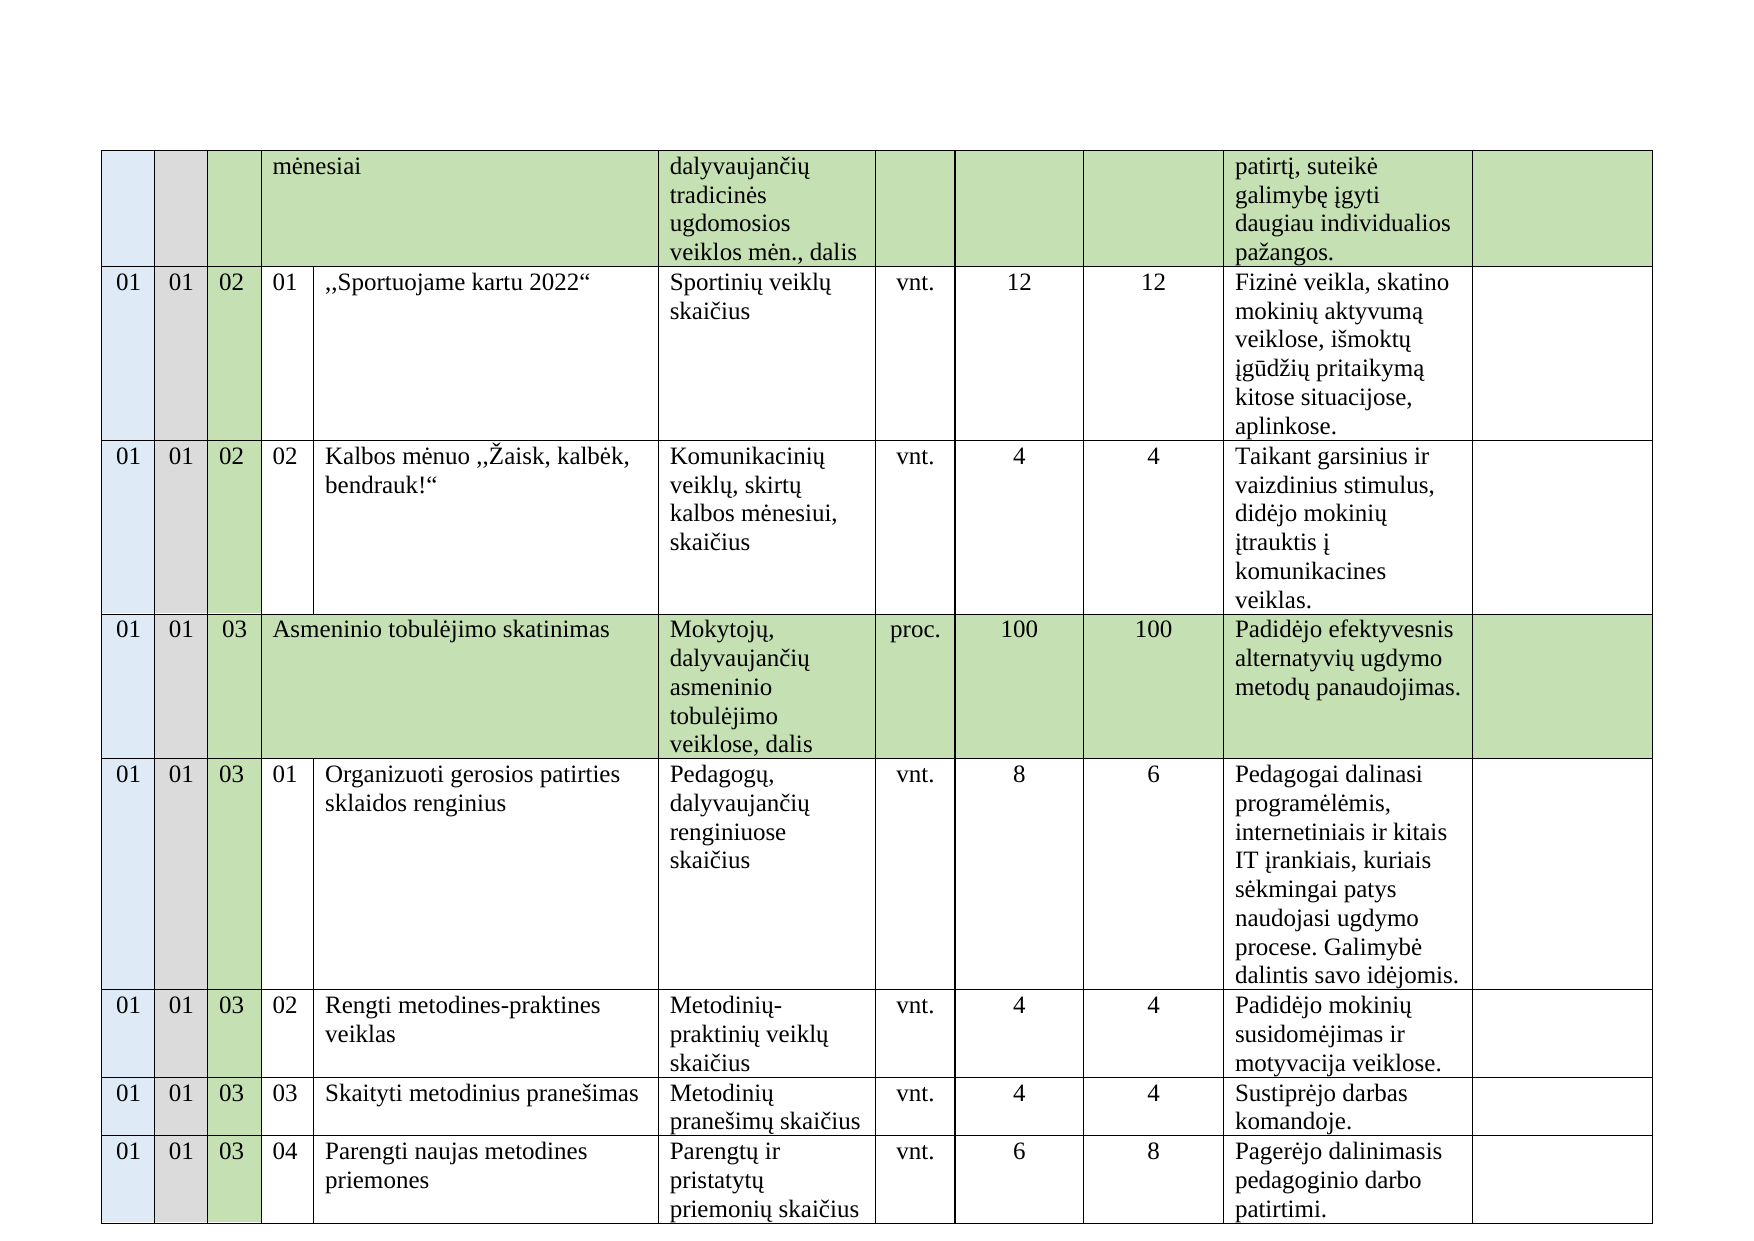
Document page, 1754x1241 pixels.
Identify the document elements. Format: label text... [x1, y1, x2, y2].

table_cell Kalbos mėnuo ,,Žaisk, kalbėk, bendrauk!“ [314, 441, 658, 613]
table_cell 12 [1084, 267, 1223, 440]
table_cell 6 [956, 1136, 1083, 1222]
table_cell 8 [1084, 1136, 1223, 1222]
table_cell [1473, 267, 1652, 440]
table_cell 03 [262, 1078, 313, 1135]
table_cell Metodinių pranešimų skaičius [659, 1078, 875, 1135]
table_cell Skaityti metodinius pranešimas [314, 1078, 658, 1135]
table_cell Rengti metodines-praktines veiklas [314, 990, 658, 1077]
table_cell 4 [1084, 1078, 1223, 1135]
table_cell Fizinė veikla, skatino mokinių aktyvumą veiklose, išmoktų įgūdžių pritaikymą kitose situacijose, aplinkose. [1224, 267, 1472, 440]
table_cell 02 [208, 267, 261, 440]
table_cell Organizuoti gerosios patirties sklaidos renginius [314, 759, 658, 989]
table_cell mėnesiai [262, 151, 658, 266]
table_cell [1473, 1136, 1652, 1222]
table_cell 100 [1084, 615, 1223, 758]
table_cell [956, 151, 1083, 266]
table_cell vnt. [876, 441, 954, 613]
table_cell Mokytojų, dalyvaujančių asmeninio tobulėjimo veiklose, dalis [659, 615, 875, 758]
table_cell 03 [208, 1136, 261, 1222]
table_cell 01 [155, 615, 207, 758]
table_cell Asmeninio tobulėjimo skatinimas [262, 615, 658, 758]
table_cell 02 [208, 441, 261, 613]
table_cell 01 [102, 1136, 154, 1222]
table_cell 04 [262, 1136, 313, 1222]
table_cell 01 [102, 990, 154, 1077]
table_cell proc. [876, 615, 954, 758]
table_cell 01 [155, 990, 207, 1077]
table_cell 01 [102, 615, 154, 758]
table_cell 01 [102, 441, 154, 613]
table_cell Komunikacinių veiklų, skirtų kalbos mėnesiui, skaičius [659, 441, 875, 613]
table_cell [1473, 615, 1652, 758]
table_cell 01 [155, 1078, 207, 1135]
table_cell [1084, 151, 1223, 266]
table_cell dalyvaujančių tradicinės ugdomosios veiklos mėn., dalis [659, 151, 875, 266]
table_cell [155, 151, 207, 266]
table_cell [1473, 759, 1652, 989]
table_cell 01 [102, 1078, 154, 1135]
table_cell 8 [956, 759, 1083, 989]
table_cell Pedagogų, dalyvaujančių renginiuose skaičius [659, 759, 875, 989]
table_cell 4 [1084, 990, 1223, 1077]
table_cell 03 [208, 1078, 261, 1135]
table_cell 01 [262, 759, 313, 989]
table_cell Pagerėjo dalinimasis pedagoginio darbo patirtimi. [1224, 1136, 1472, 1222]
table_cell 12 [956, 267, 1083, 440]
table_cell Pedagogai dalinasi programėlėmis, internetiniais ir kitais IT įrankiais, kuriais sėkmingai patys naudojasi ugdymo procese. Galimybė dalintis savo idėjomis. [1224, 759, 1472, 989]
table_cell [1473, 151, 1652, 266]
table_cell 03 [208, 990, 261, 1077]
table_cell 01 [102, 267, 154, 440]
table_cell ,,Sportuojame kartu 2022“ [314, 267, 658, 440]
table_cell 01 [155, 441, 207, 613]
table_cell [1473, 441, 1652, 613]
table_cell 4 [956, 1078, 1083, 1135]
table_cell vnt. [876, 1078, 954, 1135]
table_cell 4 [1084, 441, 1223, 613]
table_cell 100 [956, 615, 1083, 758]
table_cell Taikant garsinius ir vaizdinius stimulus, didėjo mokinių įtrauktis į komunikacines veiklas. [1224, 441, 1472, 613]
table_cell 01 [102, 759, 154, 989]
table_cell 03 [208, 759, 261, 989]
table_cell [1473, 1078, 1652, 1135]
table_cell 6 [1084, 759, 1223, 989]
table_cell Parengtų ir pristatytų priemonių skaičius [659, 1136, 875, 1222]
table_cell Metodinių-praktinių veiklų skaičius [659, 990, 875, 1077]
table_cell Parengti naujas metodines priemones [314, 1136, 658, 1222]
table_cell vnt. [876, 990, 954, 1077]
table_cell patirtį, suteikė galimybę įgyti daugiau individualios pažangos. [1224, 151, 1472, 266]
table_cell [208, 151, 261, 266]
table_cell 01 [155, 1136, 207, 1222]
table_cell Padidėjo mokinių susidomėjimas ir motyvacija veiklose. [1224, 990, 1472, 1077]
table_cell 03 [208, 615, 261, 758]
table_cell 02 [262, 441, 313, 613]
table_cell 01 [155, 267, 207, 440]
table_cell vnt. [876, 267, 954, 440]
table_cell 01 [155, 759, 207, 989]
table_cell [102, 151, 154, 266]
table_cell Sustiprėjo darbas komandoje. [1224, 1078, 1472, 1135]
table_cell [876, 151, 954, 266]
table_cell vnt. [876, 1136, 954, 1222]
table_cell 4 [956, 441, 1083, 613]
table_cell 01 [262, 267, 313, 440]
table_cell vnt. [876, 759, 954, 989]
table_cell Sportinių veiklų skaičius [659, 267, 875, 440]
table_cell 02 [262, 990, 313, 1077]
table_cell [1473, 990, 1652, 1077]
table_cell Padidėjo efektyvesnis alternatyvių ugdymo metodų panaudojimas. [1224, 615, 1472, 758]
table_cell 4 [956, 990, 1083, 1077]
